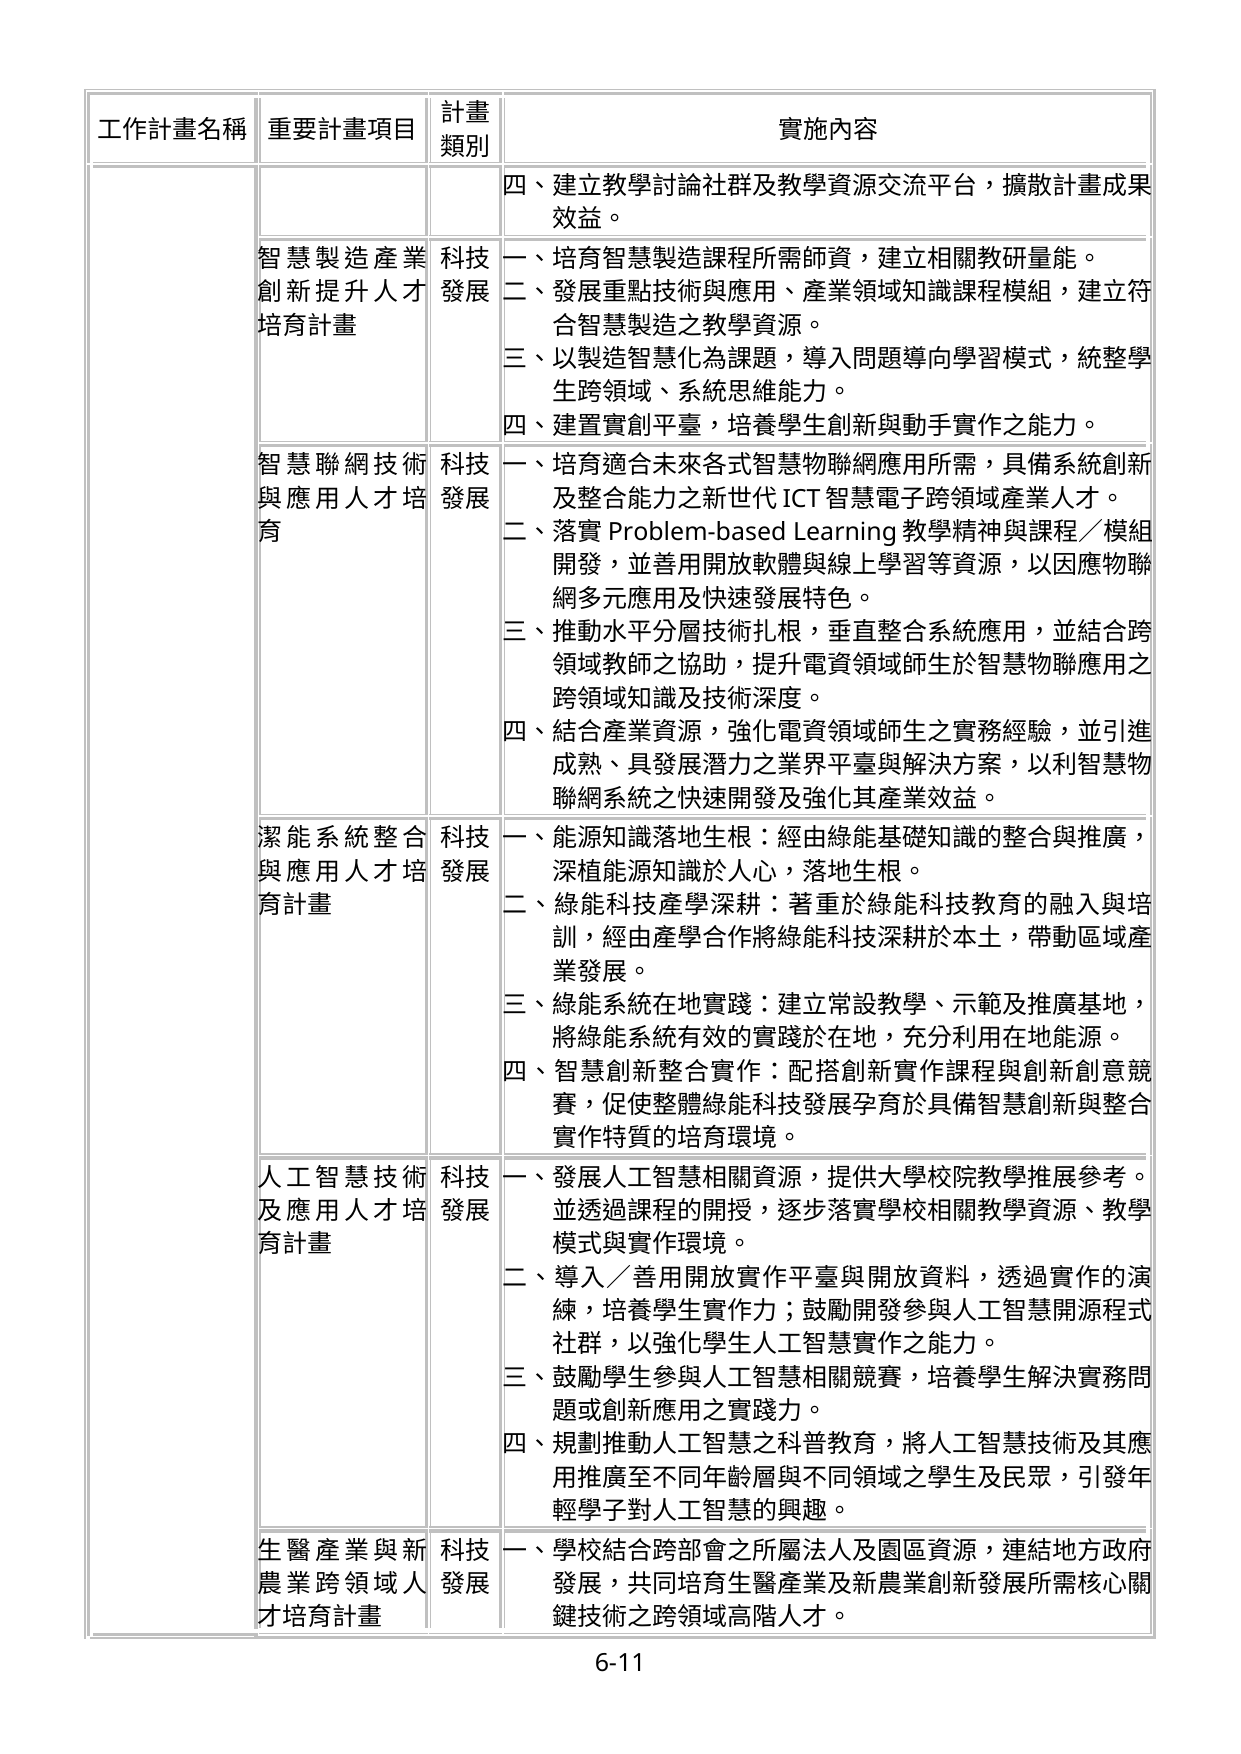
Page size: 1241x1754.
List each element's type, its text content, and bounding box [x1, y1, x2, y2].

table_header 重要計畫項目 [258, 90, 428, 162]
table_cell 一、學校結合跨部會之所屬法人及園區資源，連結地方政府發展，共同培育生醫產業及新農業創新發展所需核心關鍵技術之跨領域高階人才。 [502, 1526, 1153, 1632]
table_cell 科技發展 [428, 1526, 502, 1632]
table_cell 一、培育智慧製造課程所需師資，建立相關教研量能。 二、發展重點技術與應用、產業領域知識課程模組，建立符合智慧製造之教學資源。 三、以製造智慧化為課題，導入問題導向學習模式，統整學生跨領域、系統思維能力。 四、建置實創平臺，培養學生創新與動手實作之能力。 [502, 235, 1153, 441]
table_cell 智慧聯網技術與應用人才培育 [261, 447, 425, 814]
table_cell 科技發展 [431, 241, 499, 441]
table_header 實施內容 [502, 90, 1153, 162]
table_header 工作計畫名稱 [90, 95, 257, 162]
table_cell 人工智慧技術及應用人才培育計畫 [261, 1160, 425, 1526]
table_cell 四、建立教學討論社群及教學資源交流平台，擴散計畫成果效益。 [502, 162, 1153, 234]
table_cell 一、能源知識落地生根：經由綠能基礎知識的整合與推廣，深植能源知識於人心，落地生根。 二、綠能科技產學深耕：著重於綠能科技教育的融入與培訓，經由產學合作將綠能科技深耕於本土，帶動區域產業發展。 三、綠能系統在地實踐：建立常設教學、示範及推廣基地，將綠能系統有效的實踐於在地，充分利用在地能源。 四、智慧創新整合實作：配搭創新實作課程與創新創意競賽，促使整體綠能科技發展孕育於具備智慧創新與整合實作特質的培育環境。 [502, 814, 1153, 1153]
table_cell [261, 168, 425, 234]
table_cell 一、發展人工智慧相關資源，提供大學校院教學推展參考。並透過課程的開授，逐步落實學校相關教學資源、教學模式與實作環境。 二、導入／善用開放實作平臺與開放資料，透過實作的演練，培養學生實作力；鼓勵開發參與人工智慧開源程式社群，以強化學生人工智慧實作之能力。 三、鼓勵學生參與人工智慧相關競賽，培養學生解決實務問題或創新應用之實踐力。 四、規劃推動人工智慧之科普教育，將人工智慧技術及其應用推廣至不同年齡層與不同領域之學生及民眾，引發年輕學子對人工智慧的興趣。 [502, 1153, 1153, 1526]
table_cell 生醫產業與新農業跨領域人才培育計畫 [258, 1533, 428, 1632]
table_cell 一、培育適合未來各式智慧物聯網應用所需，具備系統創新及整合能力之新世代ICT智慧電子跨領域產業人才。 二、落實Problem-based Learning教學精神與課程／模組開發，並善用開放軟體與線上學習等資源，以因應物聯網多元應用及快速發展特色。 三、推動水平分層技術扎根，垂直整合系統應用，並結合跨領域教師之協助，提升電資領域師生於智慧物聯應用之跨領域知識及技術深度。 四、結合產業資源，強化電資領域師生之實務經驗，並引進成熟、具發展潛力之業界平臺與解決方案，以利智慧物聯網系統之快速開發及強化其產業效益。 [502, 441, 1153, 814]
table_cell [87, 162, 257, 1632]
table_cell 智慧製造產業創新提升人才培育計畫 [261, 241, 425, 441]
table_cell 科技發展 [431, 820, 499, 1153]
table_cell [431, 168, 499, 234]
table_cell 科技發展 [431, 1160, 499, 1526]
table_cell 科技發展 [431, 447, 499, 814]
table_cell 潔能系統整合與應用人才培育計畫 [261, 820, 425, 1153]
table_header 計畫類別 [428, 90, 502, 162]
